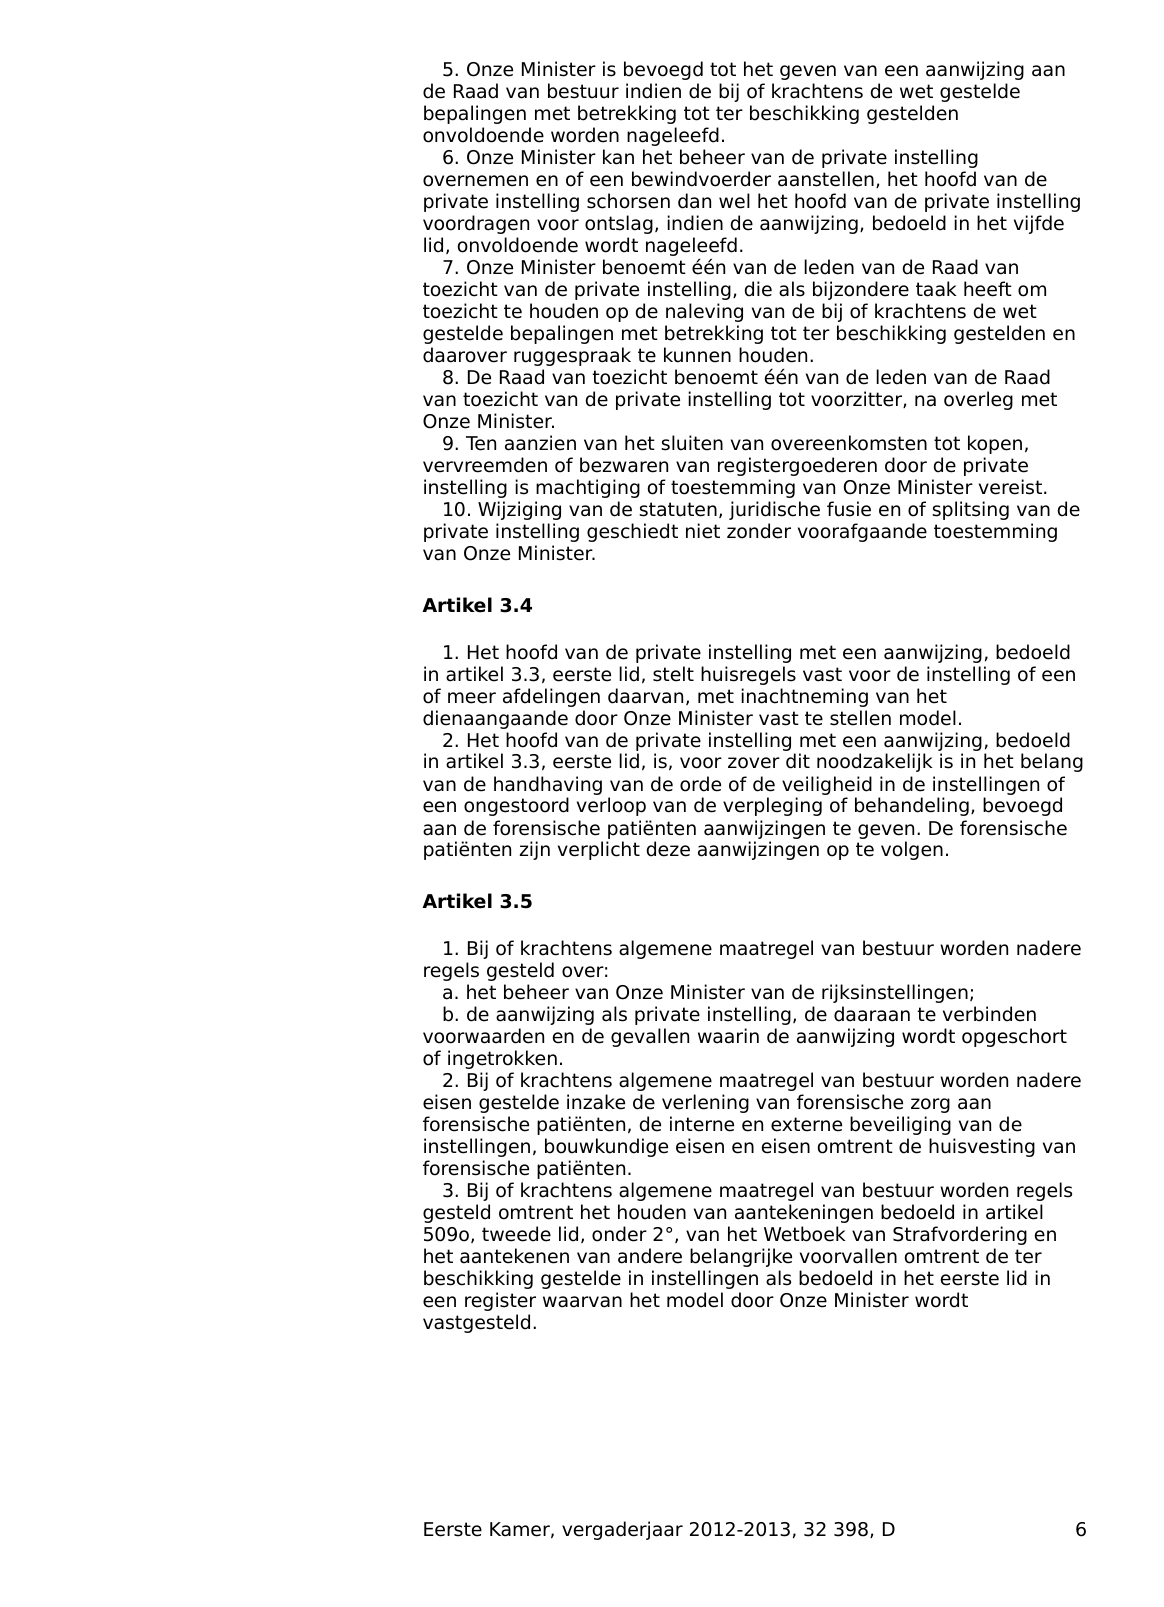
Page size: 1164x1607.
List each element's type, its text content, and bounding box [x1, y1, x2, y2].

text 7. Onze Minister benoemt één van de leden van de Raad van toezicht van de private instelling, die als bijzondere taak heeft om toezicht te houden op de naleving van de bij of krachtens de wet gestelde bepalingen met betrekking tot ter beschikking gestelden en daarover ruggespraak te kunnen houden. [422, 257, 1087, 367]
text 8. De Raad van toezicht benoemt één van de leden van de Raad van toezicht van de private instelling tot voorzitter, na overleg met Onze Minister. [422, 367, 1087, 433]
text 3. Bij of krachtens algemene maatregel van bestuur worden regels gesteld omtrent het houden van aantekeningen bedoeld in artikel 509o, tweede lid, onder 2°, van het Wetboek van Strafvordering en het aantekenen van andere belangrijke voorvallen omtrent de ter beschikking gestelde in instellingen als bedoeld in het eerste lid in een register waarvan het model door Onze Minister wordt vastgesteld. [422, 1180, 1087, 1334]
text 1. Bij of krachtens algemene maatregel van bestuur worden nadere regels gesteld over: [422, 938, 1087, 982]
text 10. Wijziging van de statuten, juridische fusie en of splitsing van de private instelling geschiedt niet zonder voorafgaande toestemming van Onze Minister. [422, 499, 1087, 564]
text 6. Onze Minister kan het beheer van de private instelling overnemen en of een bewindvoerder aanstellen, het hoofd van de private instelling schorsen dan wel het hoofd van de private instelling voordragen voor ontslag, indien de aanwijzing, bedoeld in het vijfde lid, onvoldoende wordt nageleefd. [422, 147, 1087, 257]
text b. de aanwijzing als private instelling, de daaraan te verbinden voorwaarden en de gevallen waarin de aanwijzing wordt opgeschort of ingetrokken. [422, 1004, 1087, 1070]
subtitle Artikel 3.4 [422, 594, 1087, 617]
text 1. Het hoofd van de private instelling met een aanwijzing, bedoeld in artikel 3.3, eerste lid, stelt huisregels vast voor de instelling of een of meer afdelingen daarvan, met inachtneming van het dienaangaande door Onze Minister vast te stellen model. [422, 642, 1087, 729]
subtitle Artikel 3.5 [422, 891, 1087, 913]
text 5. Onze Minister is bevoegd tot het geven van een aanwijzing aan de Raad van bestuur indien de bij of krachtens de wet gestelde bepalingen met betrekking tot ter beschikking gestelden onvoldoende worden nageleefd. [422, 59, 1087, 147]
text 2. Bij of krachtens algemene maatregel van bestuur worden nadere eisen gestelde inzake de verlening van forensische zorg aan forensische patiënten, de interne en externe beveiliging van de instellingen, bouwkundige eisen en eisen omtrent de huisvesting van forensische patiënten. [422, 1070, 1087, 1180]
text 9. Ten aanzien van het sluiten van overeenkomsten tot kopen, vervreemden of bezwaren van registergoederen door de private instelling is machtiging of toestemming van Onze Minister vereist. [422, 433, 1087, 499]
text a. het beheer van Onze Minister van de rijksinstellingen; [422, 982, 1087, 1004]
text 2. Het hoofd van de private instelling met een aanwijzing, bedoeld in artikel 3.3, eerste lid, is, voor zover dit noodzakelijk is in het belang van de handhaving van de orde of de veiligheid in de instellingen of een ongestoord verloop van de verpleging of behandeling, bevoegd aan de forensische patiënten aanwijzingen te geven. De forensische patiënten zijn verplicht deze aanwijzingen op te volgen. [422, 729, 1087, 861]
